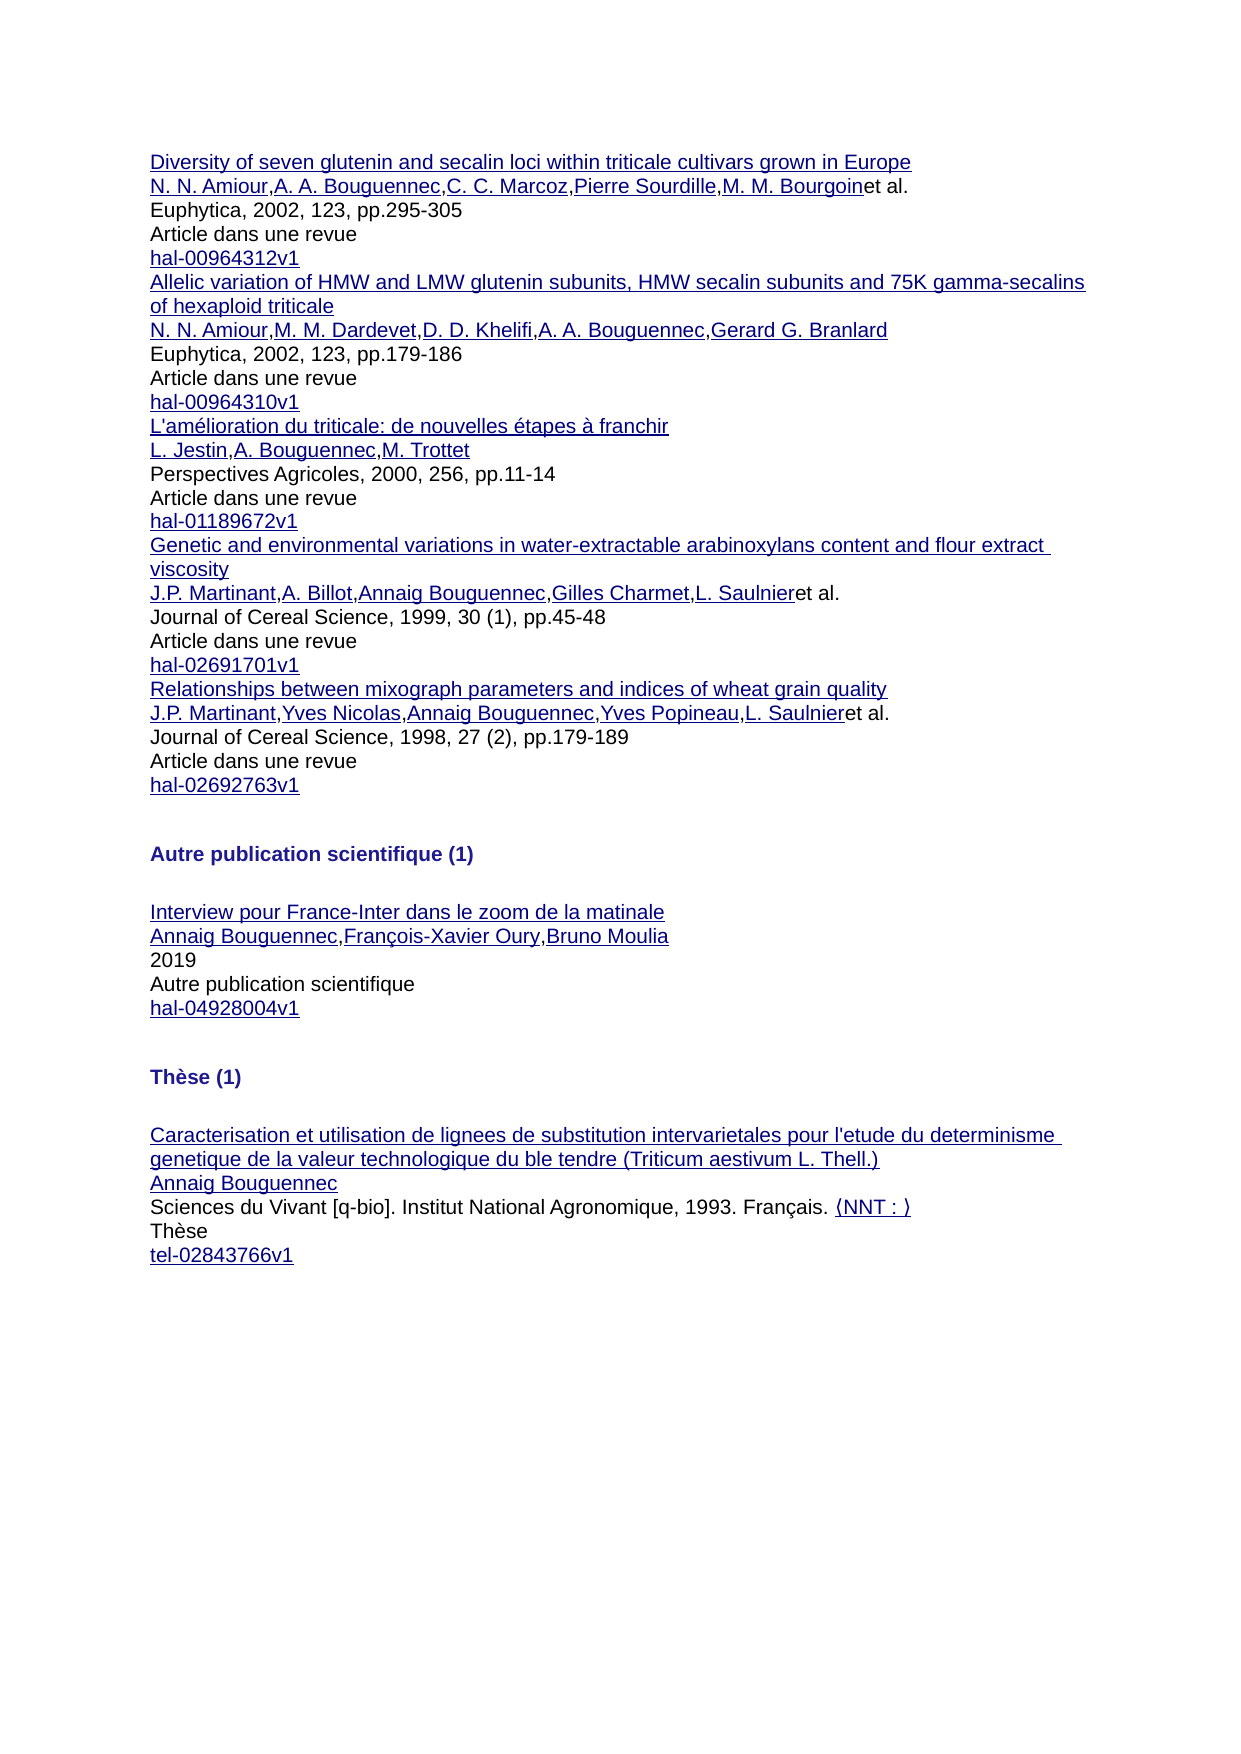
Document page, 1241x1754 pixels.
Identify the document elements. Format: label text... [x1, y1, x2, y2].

table_cell Diversity of seven glutenin and secalin loci within triticale cultivars grown in Europe N. N. Amiour,A. A. Bouguennec,C. C. Marcoz,Pierre Sourdille,M. M. Bourgoinet al. Euphytica, 2002, 123, pp.295-305 Article dans une revue hal-00964312v1 [150, 150, 1090, 270]
table_cell L'amélioration du triticale: de nouvelles étapes à franchir L. Jestin,A. Bouguennec,M. Trottet Perspectives Agricoles, 2000, 256, pp.11-14 Article dans une revue hal-01189672v1 [150, 414, 1090, 533]
table_cell Relationships between mixograph parameters and indices of wheat grain quality J.P. Martinant,Yves Nicolas,Annaig Bouguennec,Yves Popineau,L. Saulnieret al. Journal of Cereal Science, 1998, 27 (2), pp.179-189 Article dans une revue hal-02692763v1 [150, 677, 1090, 797]
table_cell Genetic and environmental variations in water-extractable arabinoxylans content and flour extract viscosity J.P. Martinant,A. Billot,Annaig Bouguennec,Gilles Charmet,L. Saulnieret al. Journal of Cereal Science, 1999, 30 (1), pp.45-48 Article dans une revue hal-02691701v1 [150, 533, 1090, 677]
subtitle Thèse (1) [150, 1064, 1090, 1088]
table_cell Allelic variation of HMW and LMW glutenin subunits, HMW secalin subunits and 75K gamma-secalins of hexaploid triticale N. N. Amiour,M. M. Dardevet,D. D. Khelifi,A. A. Bouguennec,Gerard G. Branlard Euphytica, 2002, 123, pp.179-186 Article dans une revue hal-00964310v1 [150, 270, 1090, 413]
table_header Caracterisation et utilisation de lignees de substitution intervarietales pour l'etude du determinisme genetique de la valeur technologique du ble tendre (Triticum aestivum L. Thell.) Annaig Bouguennec Sciences du Vivant [q-bio]. Institut National Agronomique, 1993. Français. ⟨NNT : ⟩ Thèse tel-02843766v1 [150, 1123, 1090, 1267]
subtitle Autre publication scientifique (1) [150, 842, 1090, 866]
table_header Interview pour France-Inter dans le zoom de la matinale Annaig Bouguennec,François-Xavier Oury,Bruno Moulia 2019 Autre publication scientifique hal-04928004v1 [150, 900, 1090, 1020]
